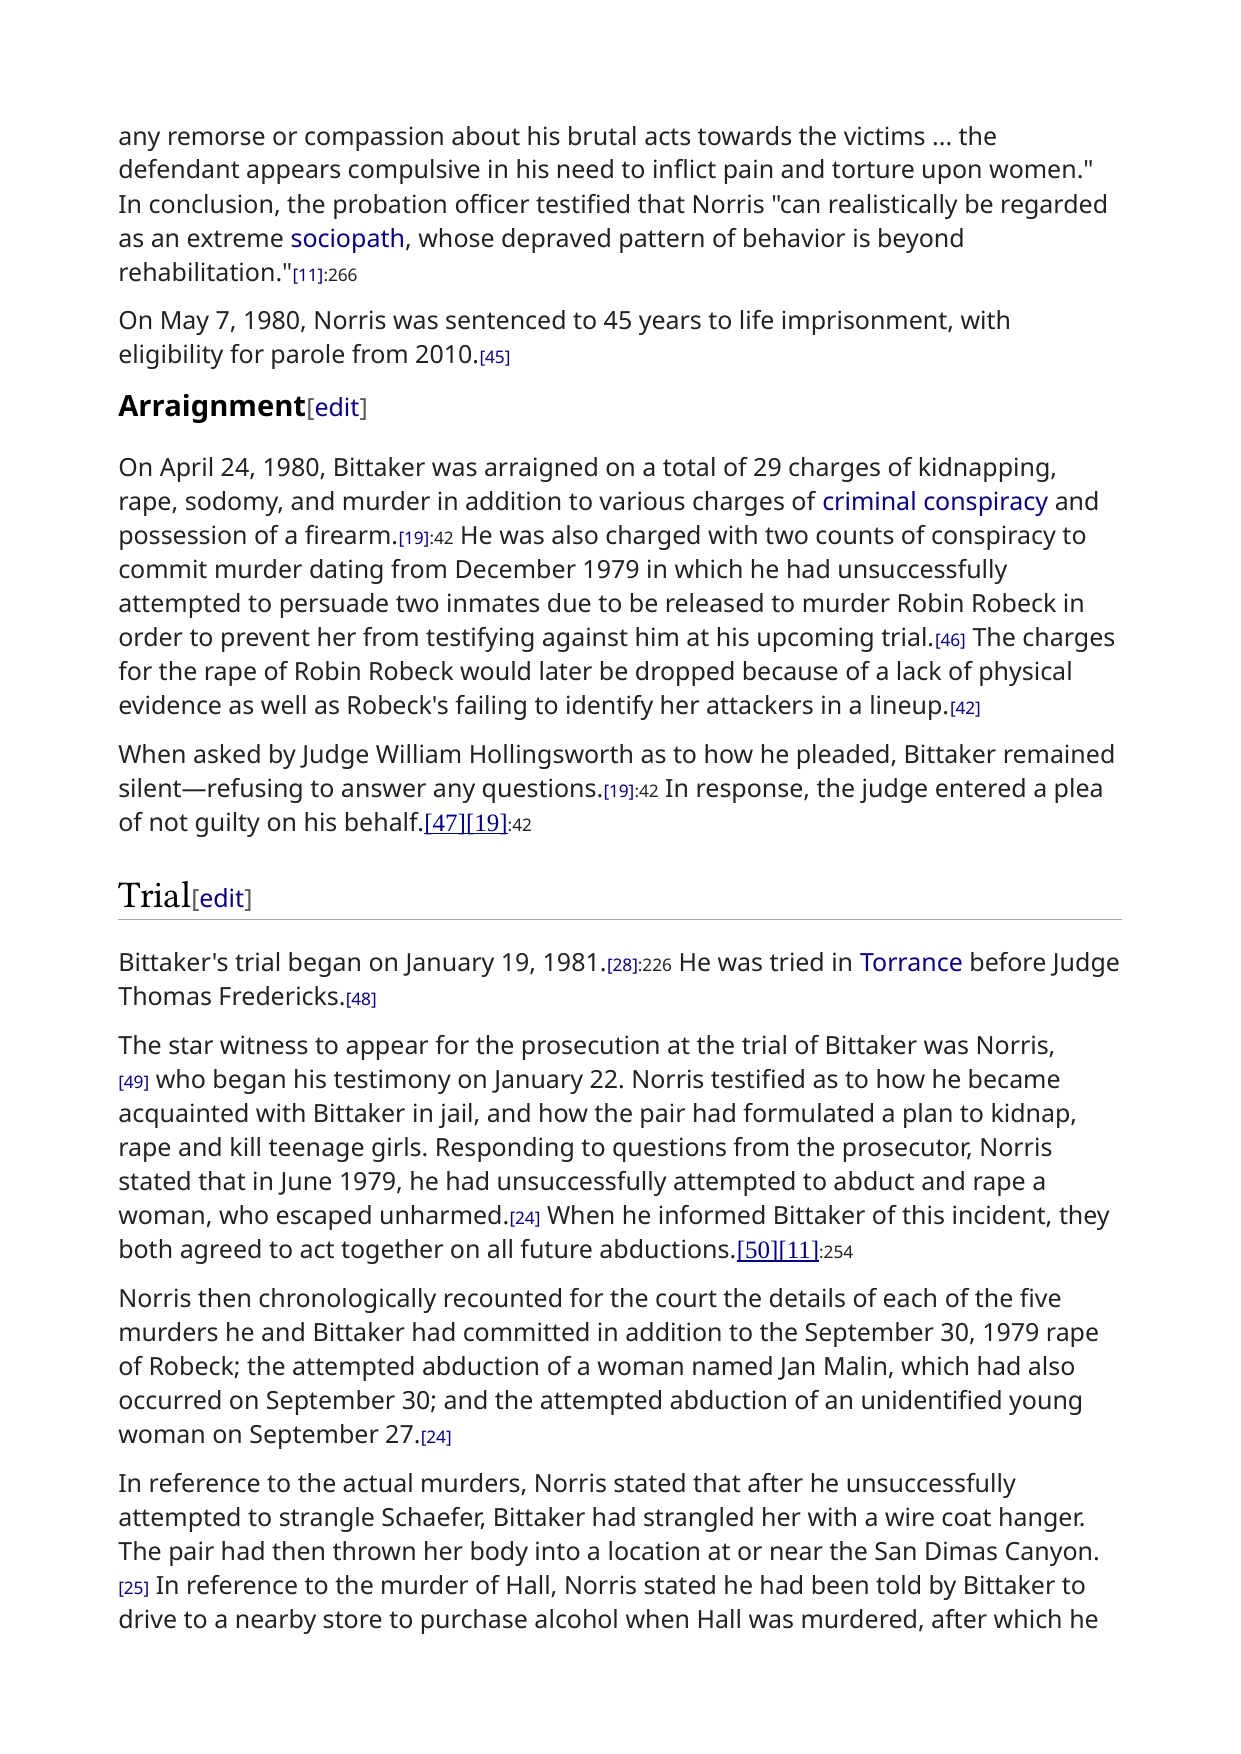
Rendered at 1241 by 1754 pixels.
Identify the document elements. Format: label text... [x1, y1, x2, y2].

text On May 7, 1980, Norris was sentenced to 45 years to life imprisonment, with eligibility for parole from 2010.[45] [118, 303, 1122, 371]
text any remorse or compassion about his brutal acts towards the victims ... the defendant appears compulsive in his need to inflict pain and torture upon women." In conclusion, the probation officer testified that Norris "can realistically be regarded as an extreme sociopath, whose depraved pattern of behavior is beyond rehabilitation."[11]:266 [118, 118, 1122, 288]
text In reference to the actual murders, Norris stated that after he unsuccessfully attempted to strangle Schaefer, Bittaker had strangled her with a wire coat hanger. The pair had then thrown her body into a location at or near the San Dimas Canyon.[25] In reference to the murder of Hall, Norris stated he had been told by Bittaker to drive to a nearby store to purchase alcohol when Hall was murdered, after which he [118, 1466, 1122, 1636]
text On April 24, 1980, Bittaker was arraigned on a total of 29 charges of kidnapping, rape, sodomy, and murder in addition to various charges of criminal conspiracy and possession of a firearm.[19]:42 He was also charged with two counts of conspiracy to commit murder dating from December 1979 in which he had unsuccessfully attempted to persuade two inmates due to be released to murder Robin Robeck in order to prevent her from testifying against him at his upcoming trial.[46] The charges for the rape of Robin Robeck would later be dropped because of a lack of physical evidence as well as Robeck's failing to identify her attackers in a lineup.[42] [118, 449, 1122, 722]
text Bittaker's trial began on January 19, 1981.[28]:226 He was tried in Torrance before Judge Thomas Fredericks.[48] [118, 945, 1122, 1013]
text When asked by Judge William Hollingsworth as to how he pleaded, Bittaker remained silent—refusing to answer any questions.[19]:42 In response, the judge entered a plea of not guilty on his behalf.[47][19]:42 [118, 736, 1122, 838]
subtitle Trial[edit] [118, 874, 1122, 919]
text Norris then chronologically recounted for the court the details of each of the five murders he and Bittaker had committed in addition to the September 30, 1979 rape of Robeck; the attempted abduction of a woman named Jan Malin, which had also occurred on September 30; and the attempted abduction of an unidentified young woman on September 27.[24] [118, 1281, 1122, 1451]
subtitle Arraignment[edit] [118, 386, 1122, 425]
text The star witness to appear for the prosecution at the trial of Bittaker was Norris,[49] who began his testimony on January 22. Norris testified as to how he became acquainted with Bittaker in jail, and how the pair had formulated a plan to kidnap, rape and kill teenage girls. Responding to questions from the prosecutor, Norris stated that in June 1979, he had unsuccessfully attempted to abduct and rape a woman, who escaped unharmed.[24] When he informed Bittaker of this incident, they both agreed to act together on all future abductions.[50][11]:254 [118, 1028, 1122, 1266]
